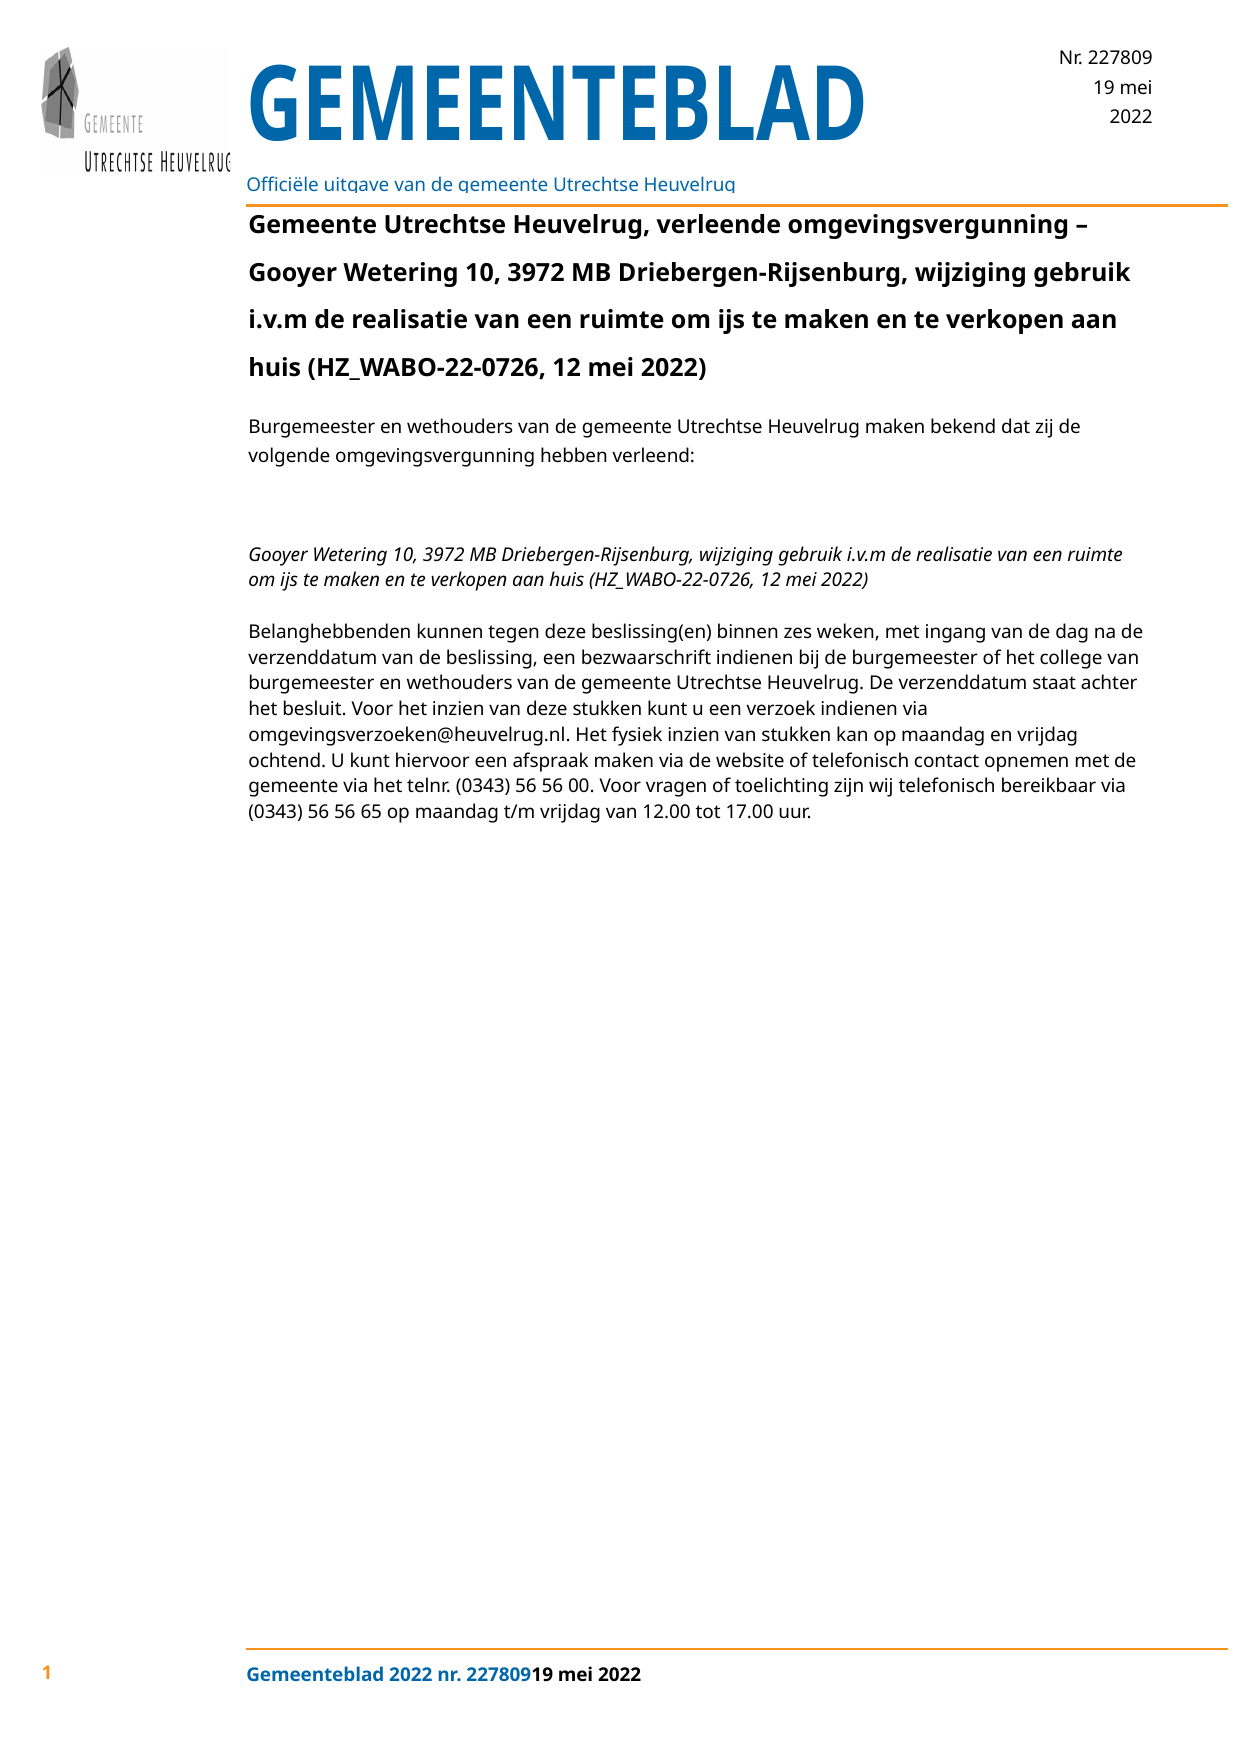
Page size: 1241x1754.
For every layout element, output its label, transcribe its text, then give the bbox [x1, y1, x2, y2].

text Burgemeester en wethouders van de gemeente Utrechtse Heuvelrug maken bekend dat zij de volgende omgevingsvergunning hebben verleend: [248, 413, 1152, 468]
text Gemeente Utrechtse Heuvelrug, verleende omgevingsvergunning – Gooyer Wetering 10, 3972 MB Driebergen-Rijsenburg, wijziging gebruik i.v.m de realisatie van een ruimte om ijs te maken en te verkopen aan huis (HZ_WABO-22-0726, 12 mei 2022) [248, 207, 1152, 384]
text Belanghebbenden kunnen tegen deze beslissing(en) binnen zes weken, met ingang van de dag na de verzenddatum van de beslissing, een bezwaarschrift indienen bij de burgemeester of het college van burgemeester en wethouders van de gemeente Utrechtse Heuvelrug. De verzenddatum staat achter het besluit. Voor het inzien van deze stukken kunt u een verzoek indienen via omgevingsverzoeken@heuvelrug.nl. Het fysiek inzien van stukken kan op maandag en vrijdag ochtend. U kunt hiervoor een afspraak maken via de website of telefonisch contact opnemen met de gemeente via het telnr. (0343) 56 56 00. Voor vragen of toelichting zijn wij telefonisch bereikbaar via (0343) 56 56 65 op maandag t/m vrijdag van 12.00 tot 17.00 uur. [248, 618, 1152, 824]
text Gooyer Wetering 10, 3972 MB Driebergen-Rijsenburg, wijziging gebruik i.v.m de realisatie van een ruimte om ijs te maken en te verkopen aan huis (HZ_WABO-22-0726, 12 mei 2022) [248, 541, 1152, 592]
picture [41, 47, 231, 172]
